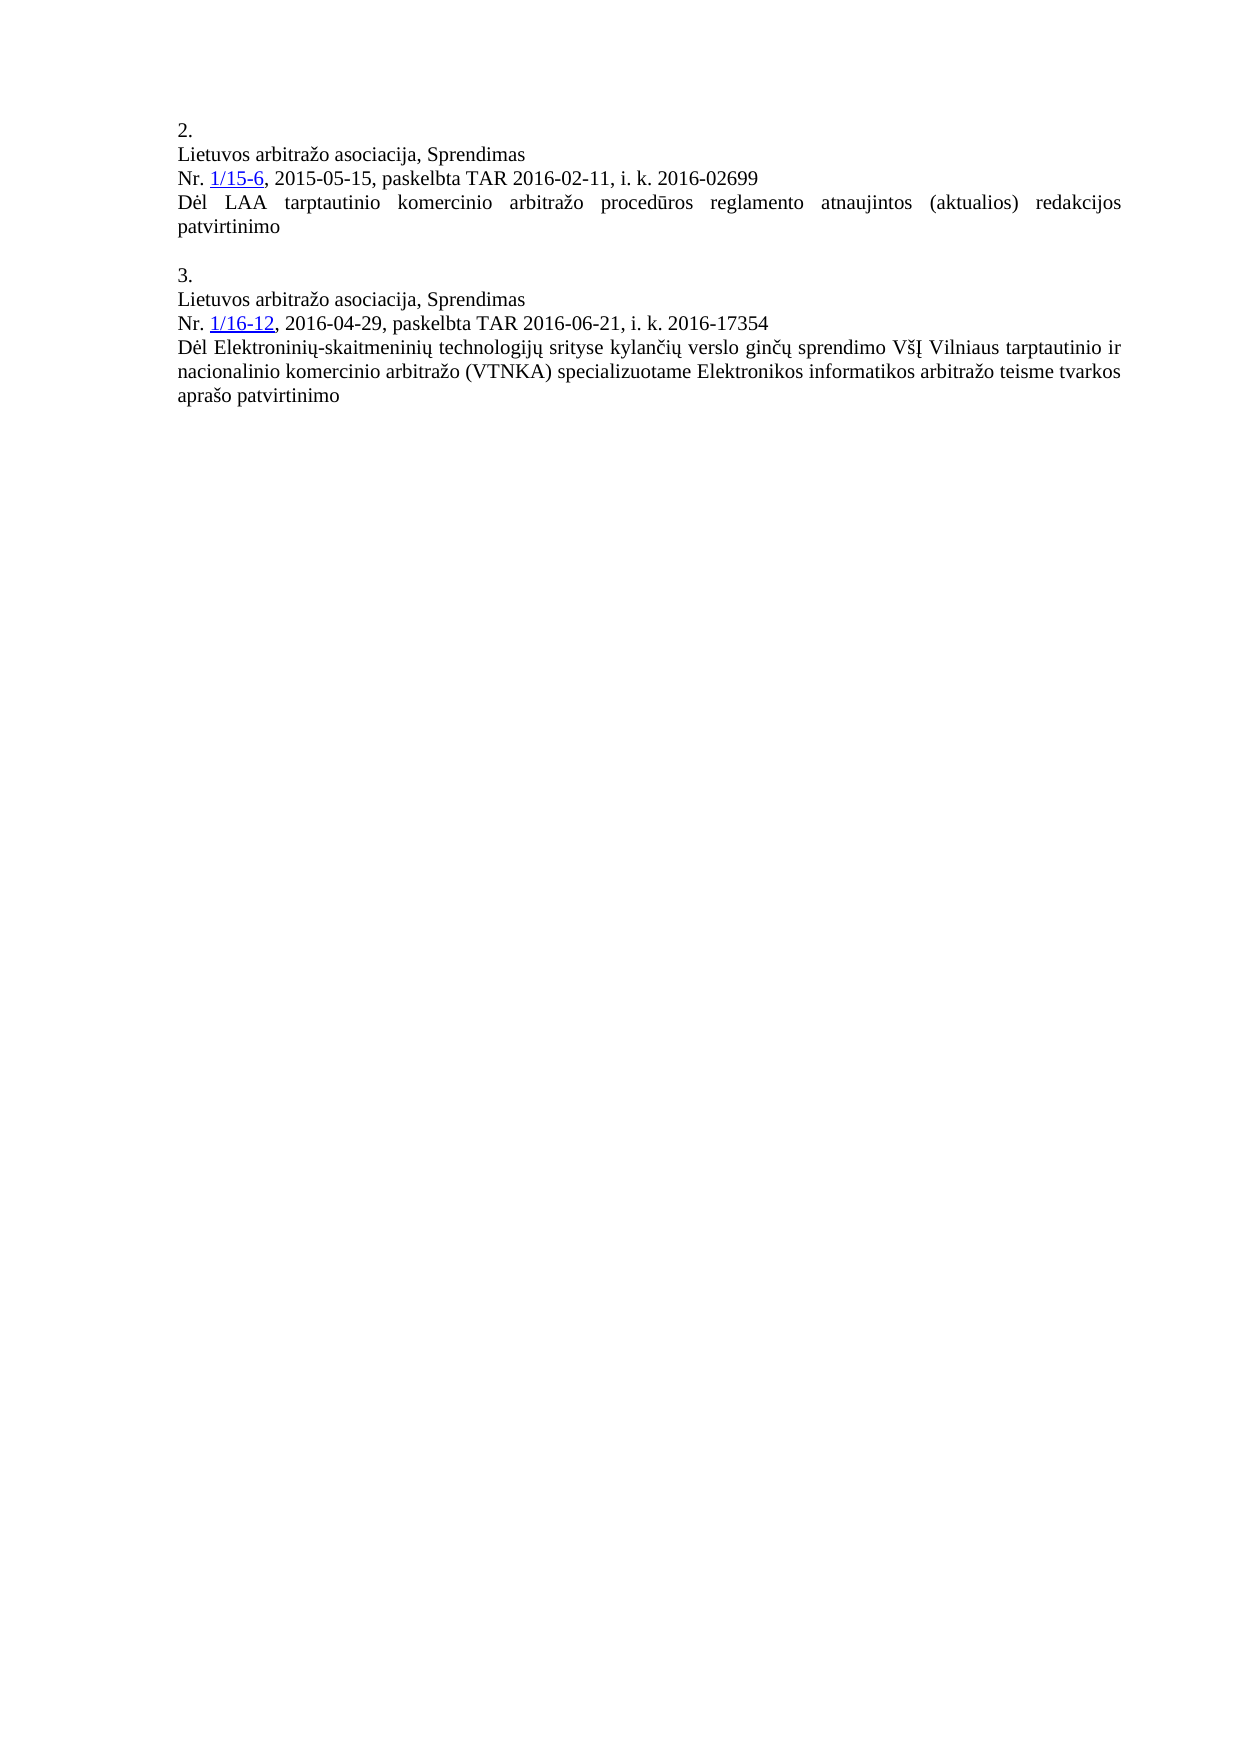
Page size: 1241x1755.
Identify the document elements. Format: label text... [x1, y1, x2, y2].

text Lietuvos arbitražo asociacija, Sprendimas [177, 287, 1122, 311]
text Dėl Elektroninių-skaitmeninių technologijų srityse kylančių verslo ginčų sprendimo VšĮ Vilniaus tarptautinio ir nacionalinio komercinio arbitražo (VTNKA) specializuotame Elektronikos informatikos arbitražo teisme tvarkos aprašo patvirtinimo [177, 335, 1122, 407]
text Lietuvos arbitražo asociacija, Sprendimas [177, 142, 1122, 166]
text Dėl LAA tarptautinio komercinio arbitražo procedūros reglamento atnaujintos (aktualios) redakcijos patvirtinimo [177, 190, 1122, 238]
text 2. [177, 118, 1122, 142]
text Nr. 1/15-6, 2015-05-15, paskelbta TAR 2016-02-11, i. k. 2016-02699 [177, 166, 1122, 190]
text Nr. 1/16-12, 2016-04-29, paskelbta TAR 2016-06-21, i. k. 2016-17354 [177, 311, 1122, 335]
text 3. [177, 262, 1122, 287]
